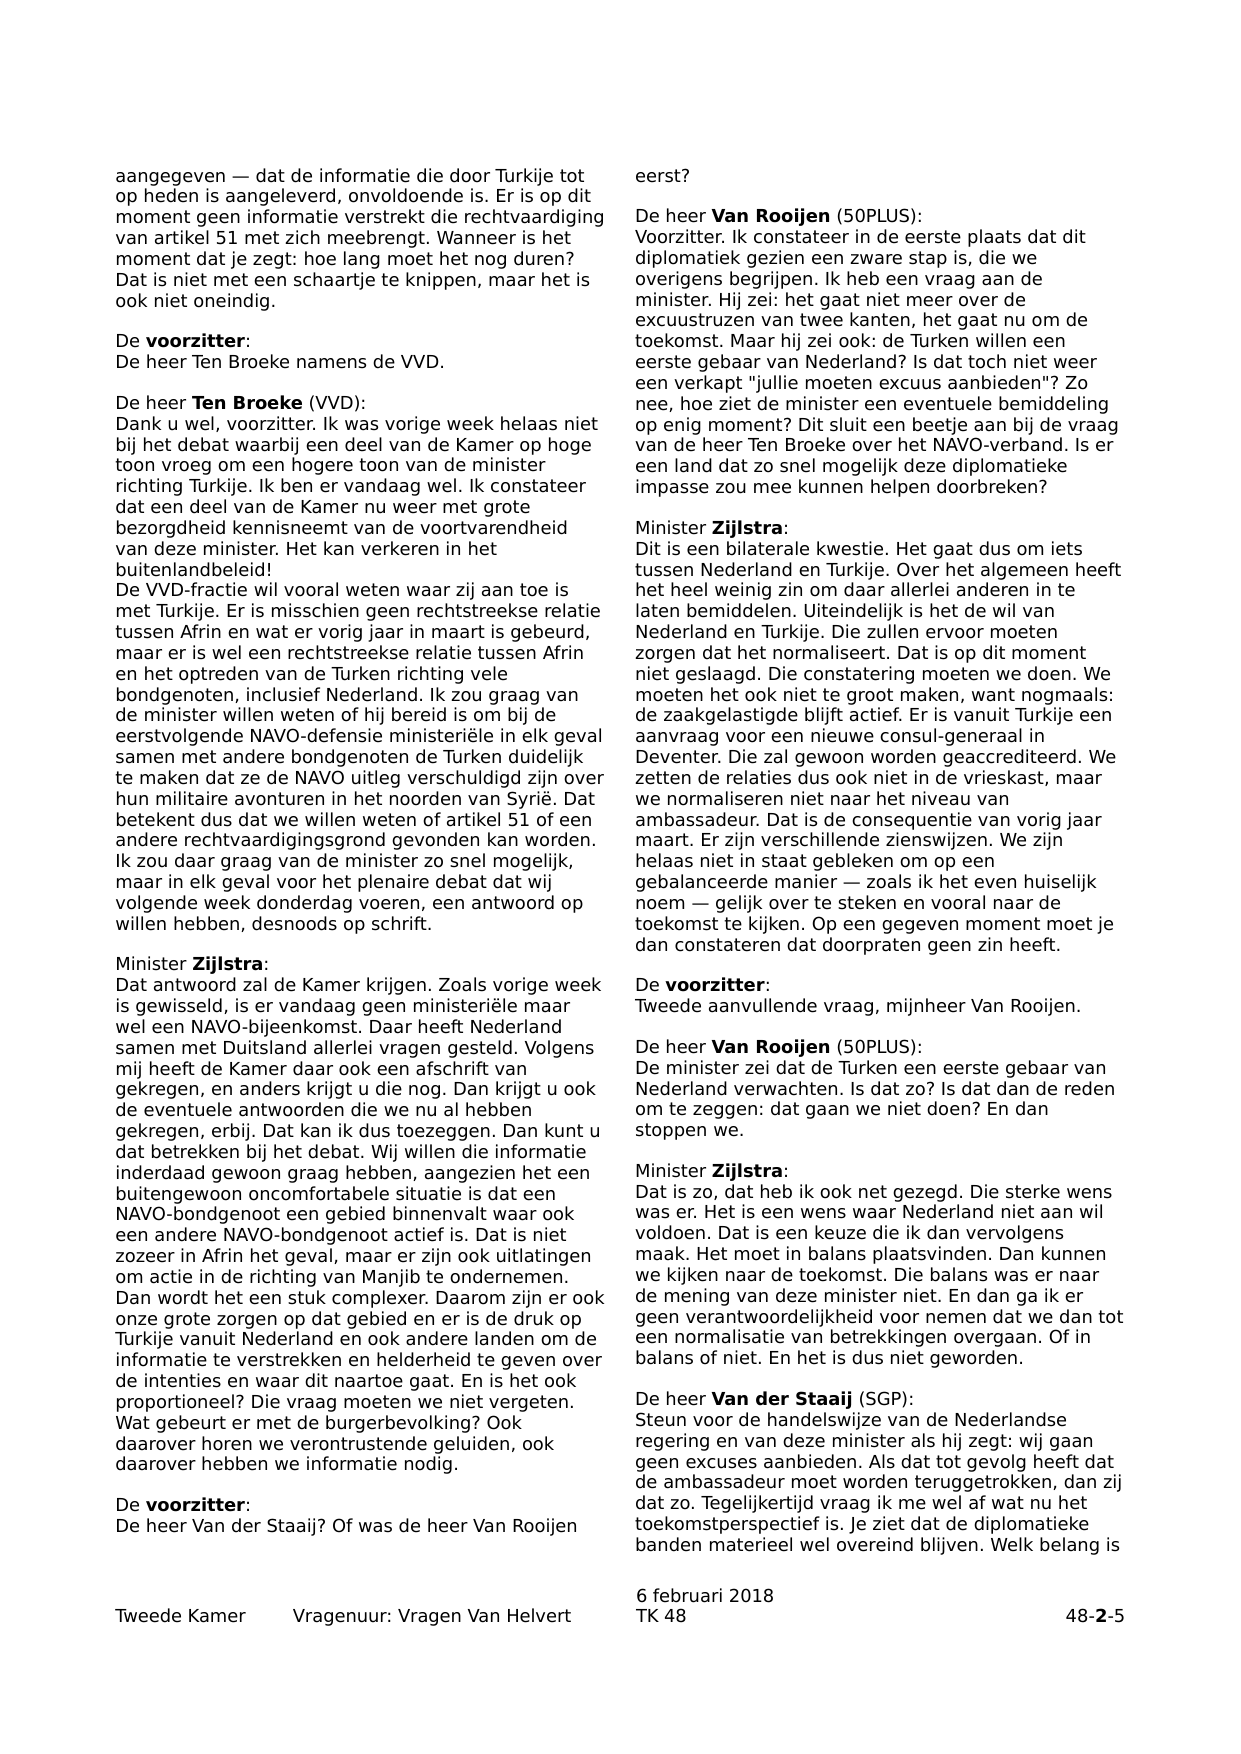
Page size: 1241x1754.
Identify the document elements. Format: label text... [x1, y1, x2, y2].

text De minister zei dat de Turken een eerste gebaar van Nederland verwachten. Is dat zo? Is dat dan de reden om te zeggen: dat gaan we niet doen? En dan stoppen we. [635, 1057, 1125, 1141]
text De heer Van Rooijen (50PLUS): [635, 206, 1125, 227]
text De heer Ten Broeke namens de VVD. [115, 352, 605, 373]
text De VVD-fractie wil vooral weten waar zij aan toe is met Turkije. Er is misschien geen rechtstreekse relatie tussen Afrin en wat er vorig jaar in maart is gebeurd, maar er is wel een rechtstreekse relatie tussen Afrin en het optreden van de Turken richting vele bondgenoten, inclusief Nederland. Ik zou graag van de minister willen weten of hij bereid is om bij de eerstvolgende NAVO-defensie ministeriële in elk geval samen met andere bondgenoten de Turken duidelijk te maken dat ze de NAVO uitleg verschuldigd zijn over hun militaire avonturen in het noorden van Syrië. Dat betekent dus dat we willen weten of artikel 51 of een andere rechtvaardigingsgrond gevonden kan worden. Ik zou daar graag van de minister zo snel mogelijk, maar in elk geval voor het plenaire debat dat wij volgende week donderdag voeren, een antwoord op willen hebben, desnoods op schrift. [115, 580, 605, 934]
text De voorzitter: [635, 975, 1125, 996]
text De heer Van der Staaij? Of was de heer Van Rooijen [115, 1516, 605, 1537]
text Tweede aanvullende vraag, mijnheer Van Rooijen. [635, 996, 1125, 1017]
text eerst? [635, 165, 1125, 186]
text Dank u wel, voorzitter. Ik was vorige week helaas niet bij het debat waarbij een deel van de Kamer op hoge toon vroeg om een hogere toon van de minister richting Turkije. Ik ben er vandaag wel. Ik constateer dat een deel van de Kamer nu weer met grote bezorgdheid kennisneemt van de voortvarendheid van deze minister. Het kan verkeren in het buitenlandbeleid! [115, 413, 605, 580]
text Minister Zijlstra: [115, 954, 605, 975]
text Minister Zijlstra: [635, 518, 1125, 538]
text Dat antwoord zal de Kamer krijgen. Zoals vorige week is gewisseld, is er vandaag geen ministeriële maar wel een NAVO-bijeenkomst. Daar heeft Nederland samen met Duitsland allerlei vragen gesteld. Volgens mij heeft de Kamer daar ook een afschrift van gekregen, en anders krijgt u die nog. Dan krijgt u ook de eventuele antwoorden die we nu al hebben gekregen, erbij. Dat kan ik dus toezeggen. Dan kunt u dat betrekken bij het debat. Wij willen die informatie inderdaad gewoon graag hebben, aangezien het een buitengewoon oncomfortabele situatie is dat een NAVO-bondgenoot een gebied binnenvalt waar ook een andere NAVO-bondgenoot actief is. Dat is niet zozeer in Afrin het geval, maar er zijn ook uitlatingen om actie in de richting van Manjib te ondernemen. Dan wordt het een stuk complexer. Daarom zijn er ook onze grote zorgen op dat gebied en er is de druk op Turkije vanuit Nederland en ook andere landen om de informatie te verstrekken en helderheid te geven over de intenties en waar dit naartoe gaat. En is het ook proportioneel? Die vraag moeten we niet vergeten. Wat gebeurt er met de burgerbevolking? Ook daarover horen we verontrustende geluiden, ook daarover hebben we informatie nodig. [115, 975, 605, 1475]
text De heer Ten Broeke (VVD): [115, 393, 605, 413]
text Dit is een bilaterale kwestie. Het gaat dus om iets tussen Nederland en Turkije. Over het algemeen heeft het heel weinig zin om daar allerlei anderen in te laten bemiddelen. Uiteindelijk is het de wil van Nederland en Turkije. Die zullen ervoor moeten zorgen dat het normaliseert. Dat is op dit moment niet geslaagd. Die constatering moeten we doen. We moeten het ook niet te groot maken, want nogmaals: de zaakgelastigde blijft actief. Er is vanuit Turkije een aanvraag voor een nieuwe consul-generaal in Deventer. Die zal gewoon worden geaccrediteerd. We zetten de relaties dus ook niet in de vrieskast, maar we normaliseren niet naar het niveau van ambassadeur. Dat is de consequentie van vorig jaar maart. Er zijn verschillende zienswijzen. We zijn helaas niet in staat gebleken om op een gebalanceerde manier — zoals ik het even huiselijk noem — gelijk over te steken en vooral naar de toekomst te kijken. Op een gegeven moment moet je dan constateren dat doorpraten geen zin heeft. [635, 538, 1125, 955]
text De voorzitter: [115, 1495, 605, 1516]
text De voorzitter: [115, 331, 605, 352]
text aangegeven — dat de informatie die door Turkije tot op heden is aangeleverd, onvoldoende is. Er is op dit moment geen informatie verstrekt die rechtvaardiging van artikel 51 met zich meebrengt. Wanneer is het moment dat je zegt: hoe lang moet het nog duren? Dat is niet met een schaartje te knippen, maar het is ook niet oneindig. [115, 165, 605, 311]
text Dat is zo, dat heb ik ook net gezegd. Die sterke wens was er. Het is een wens waar Nederland niet aan wil voldoen. Dat is een keuze die ik dan vervolgens maak. Het moet in balans plaatsvinden. Dan kunnen we kijken naar de toekomst. Die balans was er naar de mening van deze minister niet. En dan ga ik er geen verantwoordelijkheid voor nemen dat we dan tot een normalisatie van betrekkingen overgaan. Of in balans of niet. En het is dus niet geworden. [635, 1181, 1125, 1369]
text De heer Van Rooijen (50PLUS): [635, 1037, 1125, 1057]
text Voorzitter. Ik constateer in de eerste plaats dat dit diplomatiek gezien een zware stap is, die we overigens begrijpen. Ik heb een vraag aan de minister. Hij zei: het gaat niet meer over de excuustruzen van twee kanten, het gaat nu om de toekomst. Maar hij zei ook: de Turken willen een eerste gebaar van Nederland? Is dat toch niet weer een verkapt "jullie moeten excuus aanbieden"? Zo nee, hoe ziet de minister een eventuele bemiddeling op enig moment? Dit sluit een beetje aan bij de vraag van de heer Ten Broeke over het NAVO-verband. Is er een land dat zo snel mogelijk deze diplomatieke impasse zou mee kunnen helpen doorbreken? [635, 227, 1125, 498]
text De heer Van der Staaij (SGP): [635, 1389, 1125, 1410]
text Steun voor de handelswijze van de Nederlandse regering en van deze minister als hij zegt: wij gaan geen excuses aanbieden. Als dat tot gevolg heeft dat de ambassadeur moet worden teruggetrokken, dan zij dat zo. Tegelijkertijd vraag ik me wel af wat nu het toekomstperspectief is. Je ziet dat de diplomatieke banden materieel wel overeind blijven. Welk belang is [635, 1410, 1125, 1556]
text Minister Zijlstra: [635, 1161, 1125, 1181]
